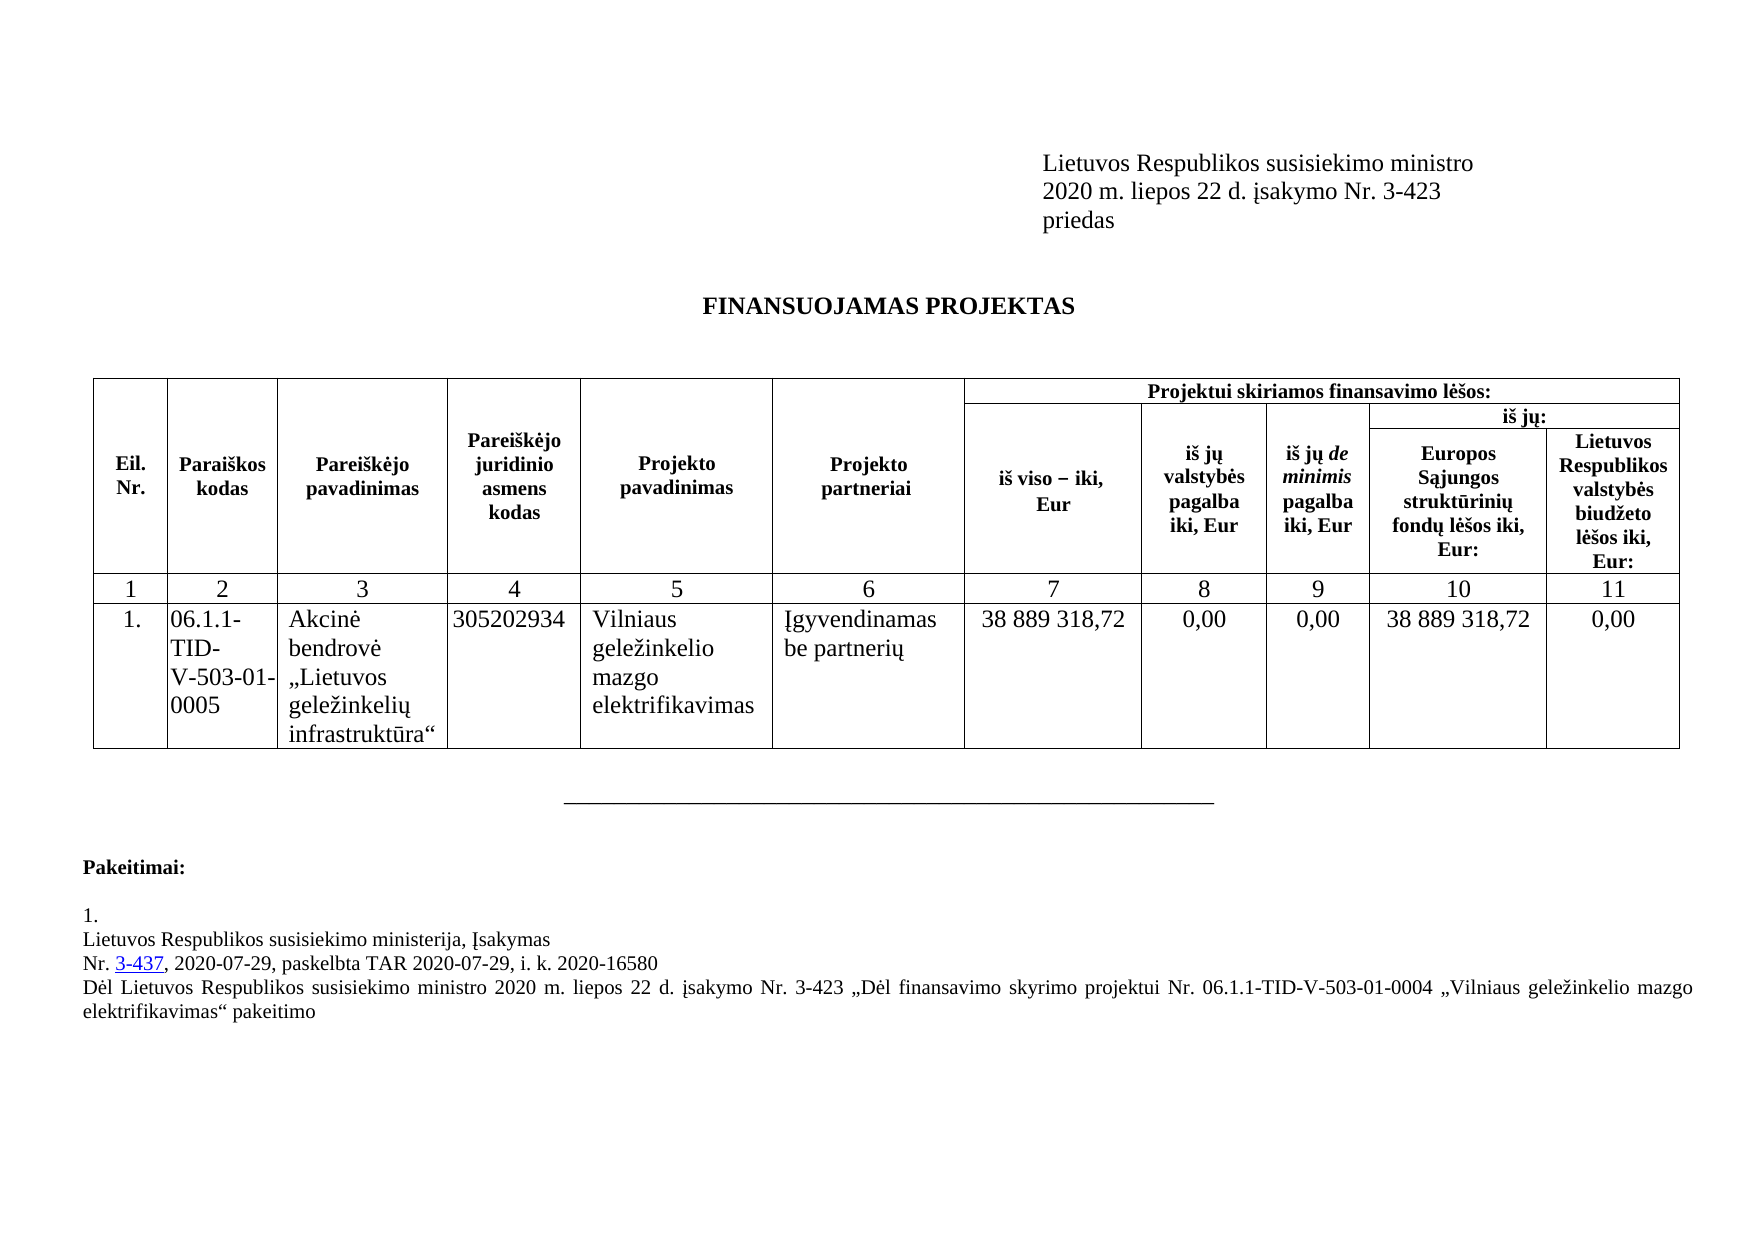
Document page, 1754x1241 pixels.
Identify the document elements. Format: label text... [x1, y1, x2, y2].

table_cell 06.1.1-TID- V-503-01-0005 [168, 604, 277, 748]
table_cell 6 [773, 574, 964, 603]
text priedas [1042, 205, 1624, 234]
text Lietuvos Respublikos susisiekimo ministerija, Įsakymas [83, 927, 1695, 951]
text Lietuvos Respublikos susisiekimo ministro [1042, 148, 1624, 176]
table_cell Įgyvendinamas be partnerių [773, 604, 964, 748]
table_cell 8 [1142, 574, 1266, 603]
table_cell 1. [94, 604, 167, 748]
table_cell 0,00 [1142, 604, 1266, 748]
table_cell 9 [1267, 574, 1369, 603]
table_cell 3 [278, 574, 447, 603]
text ____________________________________________________ [83, 778, 1695, 806]
table_cell 1 [94, 574, 167, 603]
table_header Pareiškėjo juridinio asmens kodas [448, 379, 580, 573]
table_cell 11 [1547, 574, 1679, 603]
table_cell 5 [581, 574, 772, 603]
table_cell Akcinė bendrovė „Lietuvos geležinkelių infrastruktūra“ [278, 604, 447, 748]
table_cell 0,00 [1547, 604, 1679, 748]
table_cell iš jų valstybės pagalba iki, Eur [1142, 404, 1266, 573]
table_cell 2 [168, 574, 277, 603]
table_cell 38 889 318,72 [965, 604, 1141, 748]
text 2020 m. liepos 22 d. įsakymo Nr. 3-423 [1042, 176, 1624, 205]
text Pakeitimai: [83, 854, 1695, 879]
table_header Projektui skiriamos finansavimo lėšos: [965, 379, 1679, 403]
table_cell iš jų: [1370, 404, 1679, 428]
text FINANSUOJAMAS PROJEKTAS [83, 291, 1695, 320]
table_cell iš jų de minimis pagalba iki, Eur [1267, 404, 1369, 573]
table_header Paraiškos kodas [168, 379, 277, 573]
table_cell 7 [965, 574, 1141, 603]
text 1. [83, 903, 1695, 927]
table_cell Vilniaus geležinkelio mazgo elektrifikavimas [581, 604, 772, 748]
text Nr. 3-437, 2020-07-29, paskelbta TAR 2020-07-29, i. k. 2020-16580 [83, 951, 1695, 975]
table_header Projekto partneriai [773, 379, 964, 573]
table_cell 4 [448, 574, 580, 603]
table_cell 305202934 [448, 604, 580, 748]
table_cell 10 [1370, 574, 1546, 603]
text Dėl Lietuvos Respublikos susisiekimo ministro 2020 m. liepos 22 d. įsakymo Nr. 3-423 „Dėl finansavimo skyrimo projektui Nr. 06.1.1-TID-V-503-01-0004 „Vilniaus geležinkelio mazgo elektrifikavimas“ pakeitimo [83, 975, 1695, 1023]
table_header Pareiškėjo pavadinimas [278, 379, 447, 573]
table_cell 38 889 318,72 [1370, 604, 1546, 748]
table_cell Lietuvos Respublikos valstybės biudžeto lėšos iki, Eur: [1547, 429, 1679, 573]
table_header Eil. Nr. [94, 379, 167, 573]
table_cell 0,00 [1267, 604, 1369, 748]
table_cell iš viso – iki, Eur [965, 404, 1141, 573]
table_cell Europos Sąjungos struktūrinių fondų lėšos iki, Eur: [1370, 429, 1546, 573]
table_header Projekto pavadinimas [581, 379, 772, 573]
